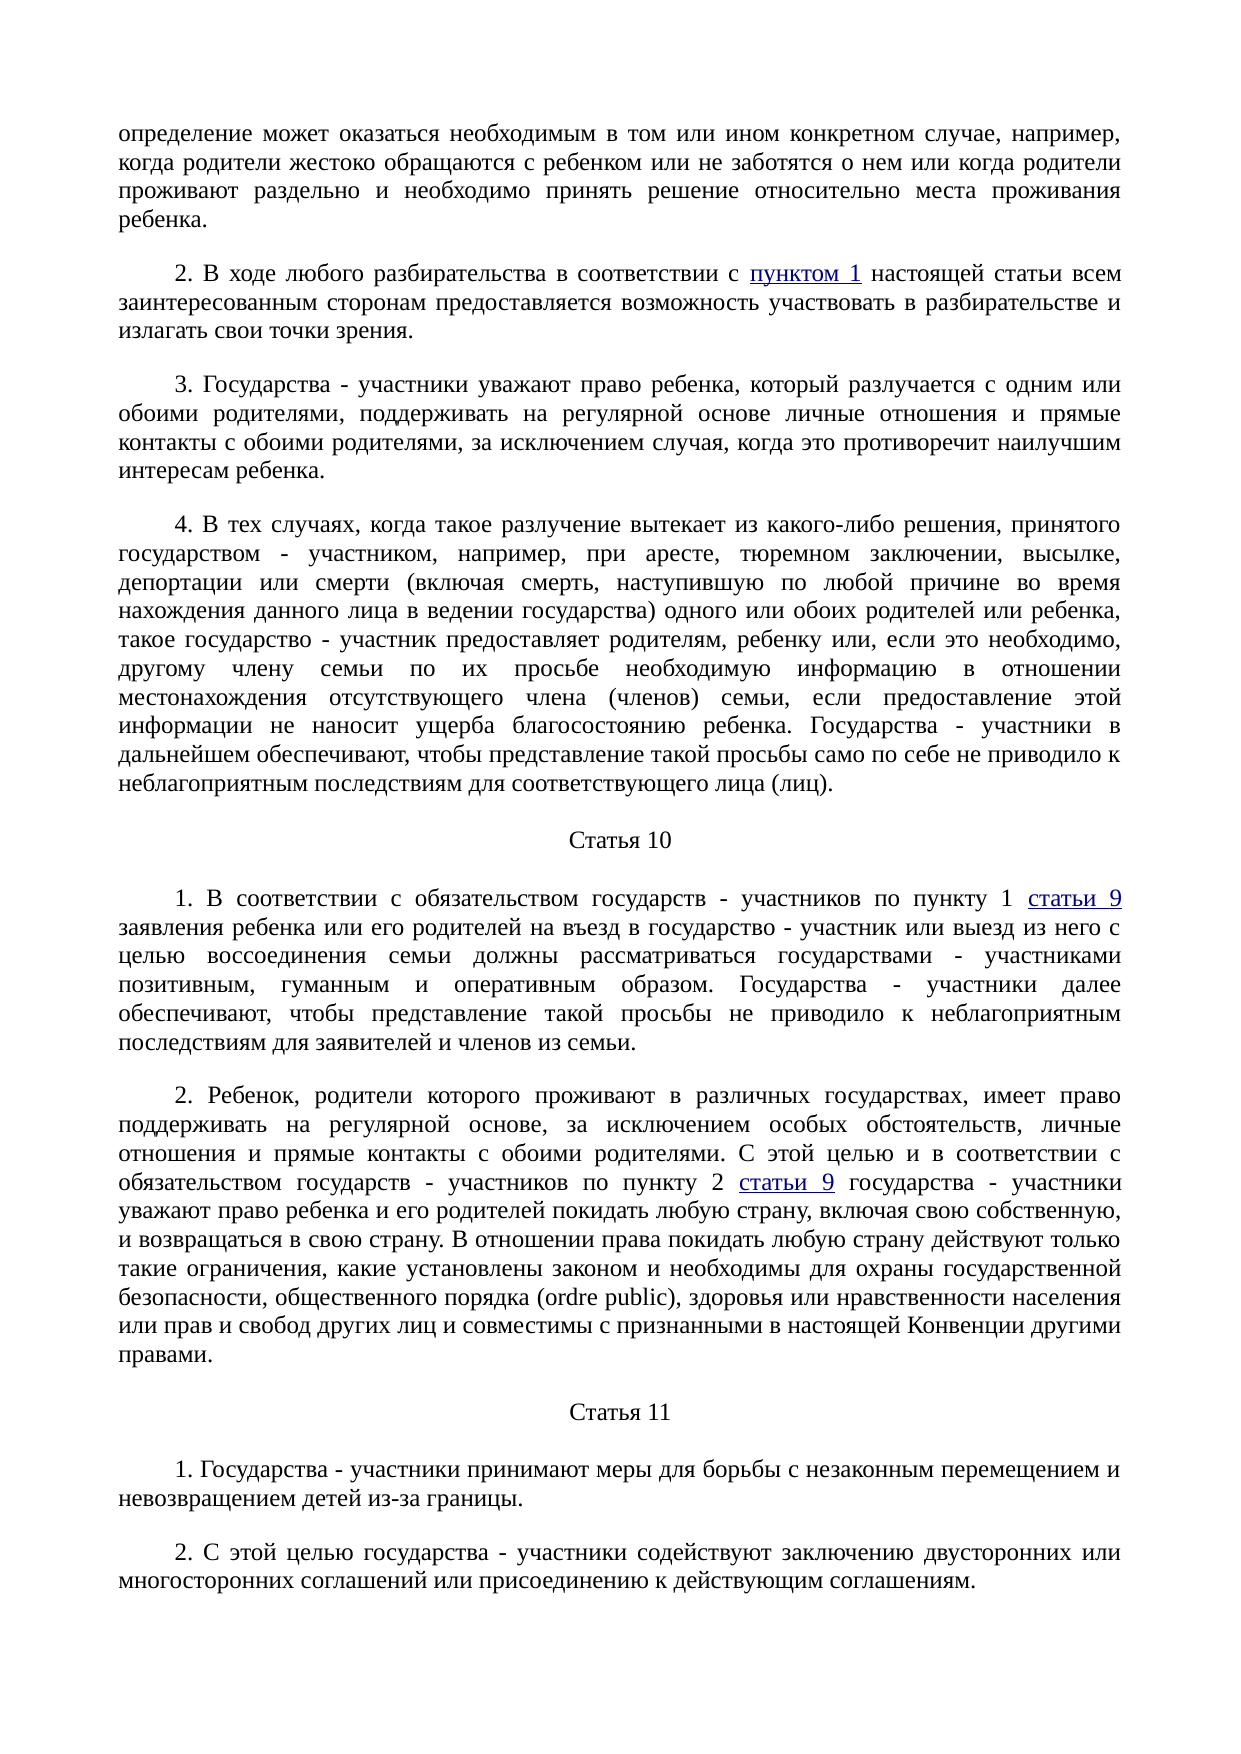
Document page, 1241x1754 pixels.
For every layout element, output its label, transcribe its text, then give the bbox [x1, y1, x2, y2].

text определение может оказаться необходимым в том или ином конкретном случае, например, когда родители жестоко обращаются с ребенком или не заботятся о нем или когда родители проживают раздельно и необходимо принять решение относительно места проживания ребенка. [118, 118, 1122, 233]
text 1. Государства - участники принимают меры для борьбы с незаконным перемещением и невозвращением детей из-за границы. [118, 1454, 1122, 1512]
text 3. Государства - участники уважают право ребенка, который разлучается с одним или обоими родителями, поддерживать на регулярной основе личные отношения и прямые контакты с обоими родителями, за исключением случая, когда это противоречит наилучшим интересам ребенка. [118, 369, 1122, 484]
text 1. В соответствии с обязательством государств - участников по пункту 1 статьи 9 заявления ребенка или его родителей на въезд в государство - участник или выезд из него с целью воссоединения семьи должны рассматриваться государствами - участниками позитивным, гуманным и оперативным образом. Государства - участники далее обеспечивают, чтобы представление такой просьбы не приводило к неблагоприятным последствиям для заявителей и членов из семьи. [118, 883, 1122, 1056]
text 2. Ребенок, родители которого проживают в различных государствах, имеет право поддерживать на регулярной основе, за исключением особых обстоятельств, личные отношения и прямые контакты с обоими родителями. С этой целью и в соответствии с обязательством государств - участников по пункту 2 статьи 9 государства - участники уважают право ребенка и его родителей покидать любую страну, включая свою собственную, и возвращаться в свою страну. В отношении права покидать любую страну действуют только такие ограничения, какие установлены законом и необходимы для охраны государственной безопасности, общественного порядка (ordre public), здоровья или нравственности населения или прав и свобод других лиц и совместимы с признанными в настоящей Конвенции другими правами. [118, 1081, 1122, 1368]
text 4. В тех случаях, когда такое разлучение вытекает из какого-либо решения, принятого государством - участником, например, при аресте, тюремном заключении, высылке, депортации или смерти (включая смерть, наступившую по любой причине во время нахождения данного лица в ведении государства) одного или обоих родителей или ребенка, такое государство - участник предоставляет родителям, ребенку или, если это необходимо, другому члену семьи по их просьбе необходимую информацию в отношении местонахождения отсутствующего члена (членов) семьи, если предоставление этой информации не наносит ущерба благосостоянию ребенка. Государства - участники в дальнейшем обеспечивают, чтобы представление такой просьбы само по себе не приводило к неблагоприятным последствиям для соответствующего лица (лиц). [118, 509, 1122, 797]
text 2. В ходе любого разбирательства в соответствии с пунктом 1 настоящей статьи всем заинтересованным сторонам предоставляется возможность участвовать в разбирательстве и излагать свои точки зрения. [118, 258, 1122, 344]
text 2. С этой целью государства - участники содействуют заключению двусторонних или многосторонних соглашений или присоединению к действующим соглашениям. [118, 1537, 1122, 1594]
text Статья 10 [118, 826, 1122, 854]
text Статья 11 [118, 1397, 1122, 1426]
